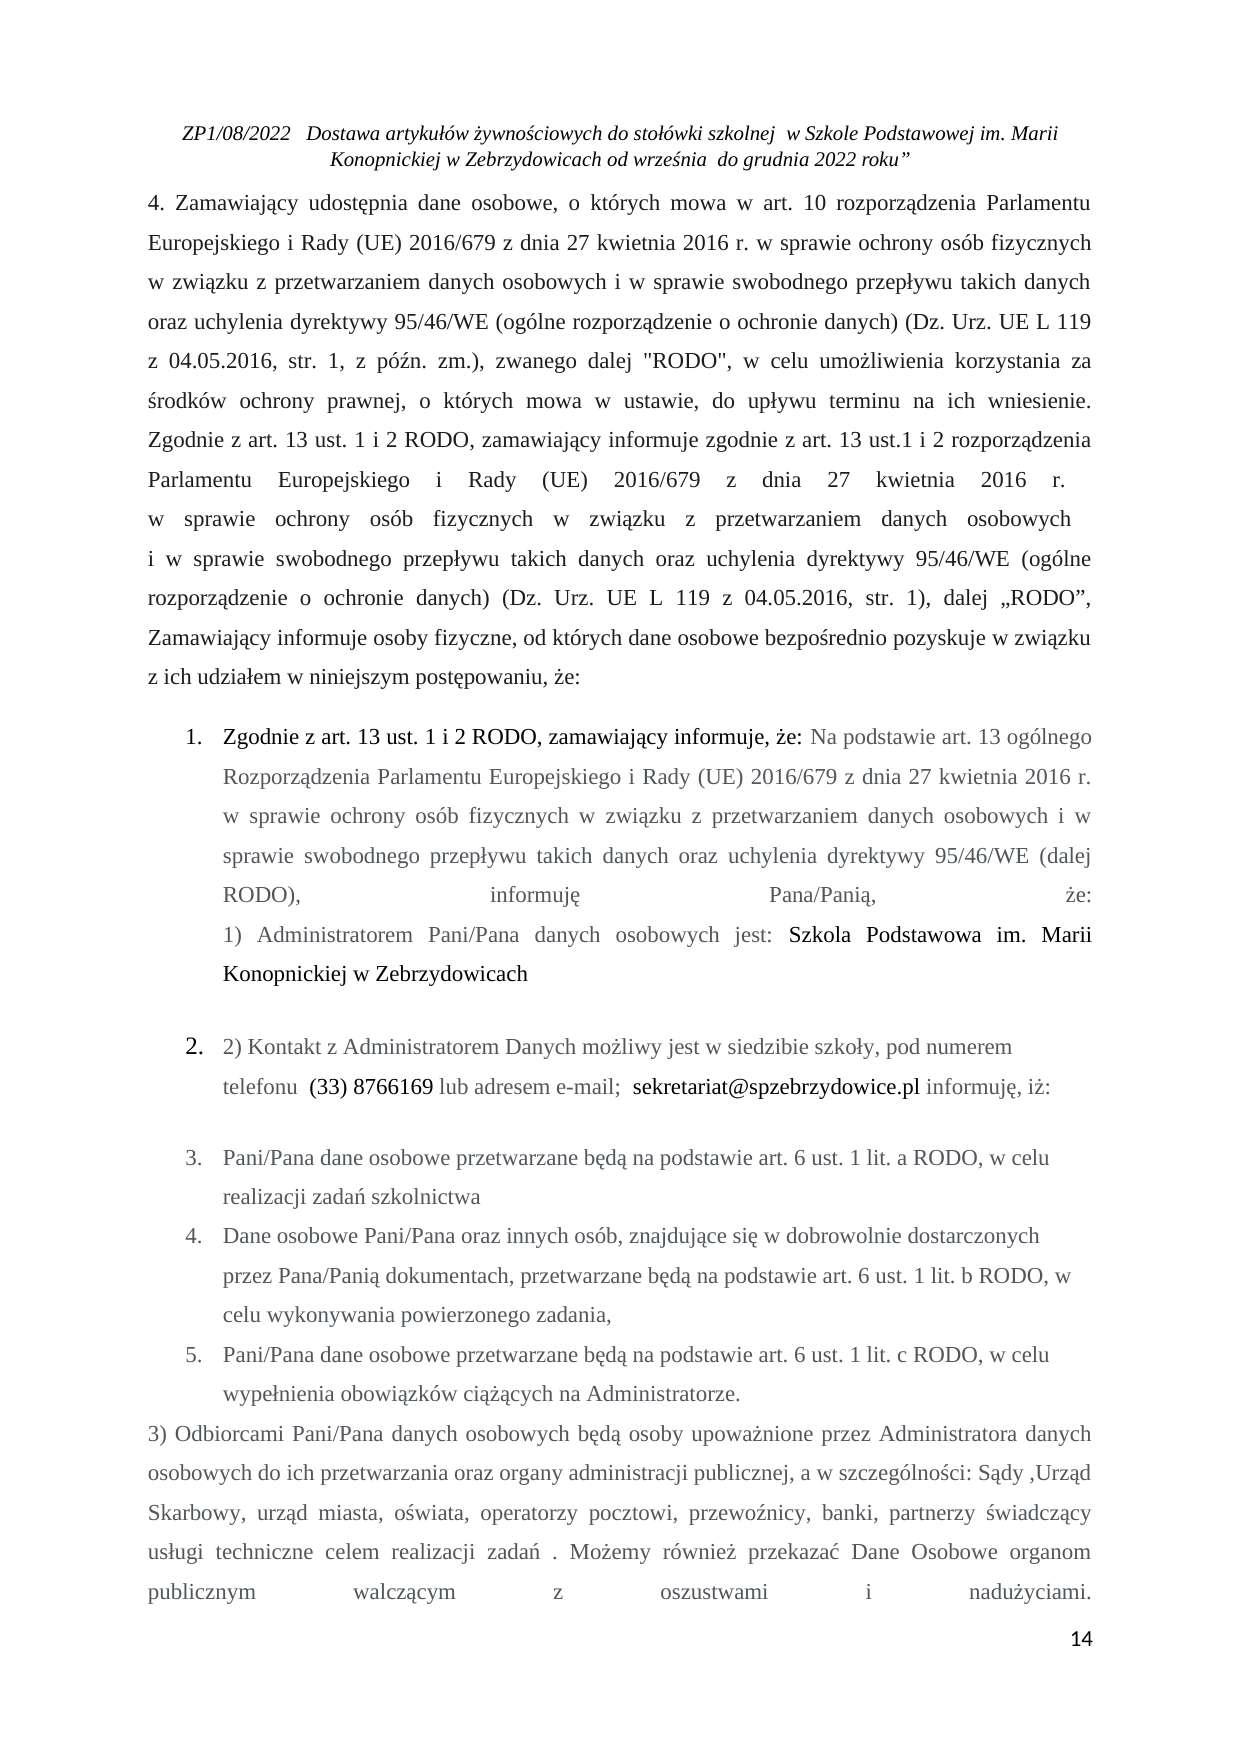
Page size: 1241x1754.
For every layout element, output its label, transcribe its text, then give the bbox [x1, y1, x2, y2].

list Dane osobowe Pani/Pana oraz innych osób, znajdujące się w dobrowolnie dostarczonych przez Pana/Panią dokumentach, przetwarzane będą na podstawie art. 6 ust. 1 lit. b RODO, w celu wykonywania powierzonego zadania, [185, 1223, 1093, 1328]
list 2) Kontakt z Administratorem Danych możliwy jest w siedzibie szkoły, pod numerem telefonu (33) 8766169 lub adresem e-mail; sekretariat@spzebrzydowice.pl informuję, iż: [185, 1031, 1093, 1099]
list 3) Odbiorcami Pani/Pana danych osobowych będą osoby upoważnione przez Administratora danych osobowych do ich przetwarzania oraz organy administracji publicznej, a w szczególności: Sądy ,Urząd Skarbowy, urząd miasta, oświata, operatorzy pocztowi, przewoźnicy, banki, partnerzy świadczący usługi techniczne celem realizacji zadań . Możemy również przekazać Dane Osobowe organom publicznym walczącym z oszustwami i nadużyciami. [148, 1420, 1093, 1604]
list Pani/Pana dane osobowe przetwarzane będą na podstawie art. 6 ust. 1 lit. a RODO, w celu realizacji zadań szkolnictwa [185, 1144, 1093, 1209]
list Zgodnie z art. 13 ust. 1 i 2 RODO, zamawiający informuje, że: Na podstawie art. 13 ogólnego Rozporządzenia Parlamentu Europejskiego i Rady (UE) 2016/679 z dnia 27 kwietnia 2016 r. w sprawie ochrony osób fizycznych w związku z przetwarzaniem danych osobowych i w sprawie swobodnego przepływu takich danych oraz uchylenia dyrektywy 95/46/WE (dalej RODO), informuję Pana/Panią, że: 1) Administratorem Pani/Pana danych osobowych jest: Szkola Podstawowa im. Marii Konopnickiej w Zebrzydowicach [185, 723, 1093, 987]
list Pani/Pana dane osobowe przetwarzane będą na podstawie art. 6 ust. 1 lit. c RODO, w celu wypełnienia obowiązków ciążących na Administratorze. [185, 1341, 1093, 1407]
text 4. Zamawiający udostępnia dane osobowe, o których mowa w art. 10 rozporządzenia Parlamentu Europejskiego i Rady (UE) 2016/679 z dnia 27 kwietnia 2016 r. w sprawie ochrony osób fizycznych w związku z przetwarzaniem danych osobowych i w sprawie swobodnego przepływu takich danych oraz uchylenia dyrektywy 95/46/WE (ogólne rozporządzenie o ochronie danych) (Dz. Urz. UE L 119 z 04.05.2016, str. 1, z późn. zm.), zwanego dalej "RODO", w celu umożliwienia korzystania za środków ochrony prawnej, o których mowa w ustawie, do upływu terminu na ich wniesienie. Zgodnie z art. 13 ust. 1 i 2 RODO, zamawiający informuje zgodnie z art. 13 ust.1 i 2 rozporządzenia Parlamentu Europejskiego i Rady (UE) 2016/679 z dnia 27 kwietnia 2016 r. w sprawie ochrony osób fizycznych w związku z przetwarzaniem danych osobowych i w sprawie swobodnego przepływu takich danych oraz uchylenia dyrektywy 95/46/WE (ogólne rozporządzenie o ochronie danych) (Dz. Urz. UE L 119 z 04.05.2016, str. 1), dalej „RODO”, Zamawiający informuje osoby fizyczne, od których dane osobowe bezpośrednio pozyskuje w związku z ich udziałem w niniejszym postępowaniu, że: [148, 189, 1093, 689]
